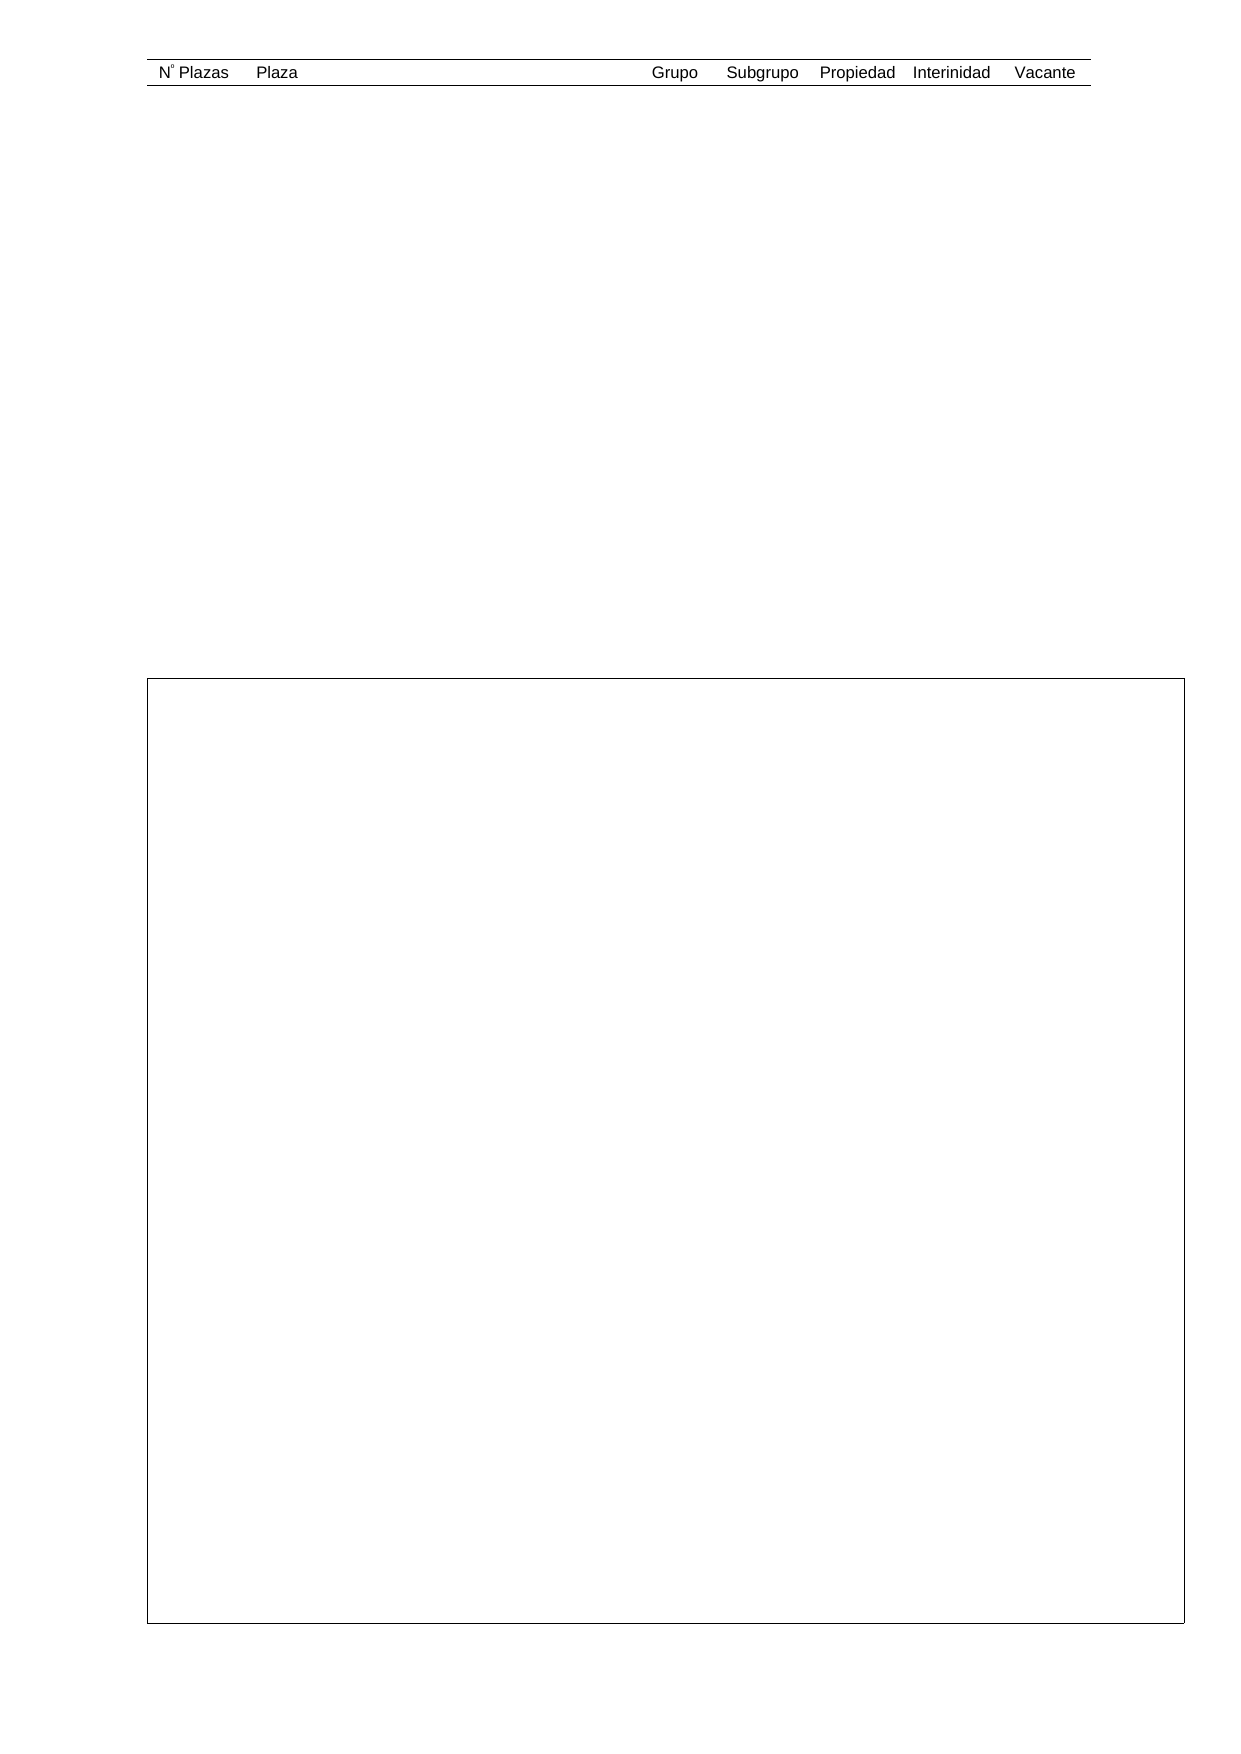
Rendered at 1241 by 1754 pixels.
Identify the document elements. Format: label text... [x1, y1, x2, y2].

table_header Nº Plazas [147, 60, 240, 85]
table_header Plaza [240, 60, 473, 85]
table_header Interinidad [904, 60, 999, 85]
table_header Grupo [473, 60, 714, 85]
table_header Propiedad [811, 60, 904, 85]
table_header Subgrupo [714, 60, 811, 85]
table_header Vacante [999, 60, 1091, 85]
